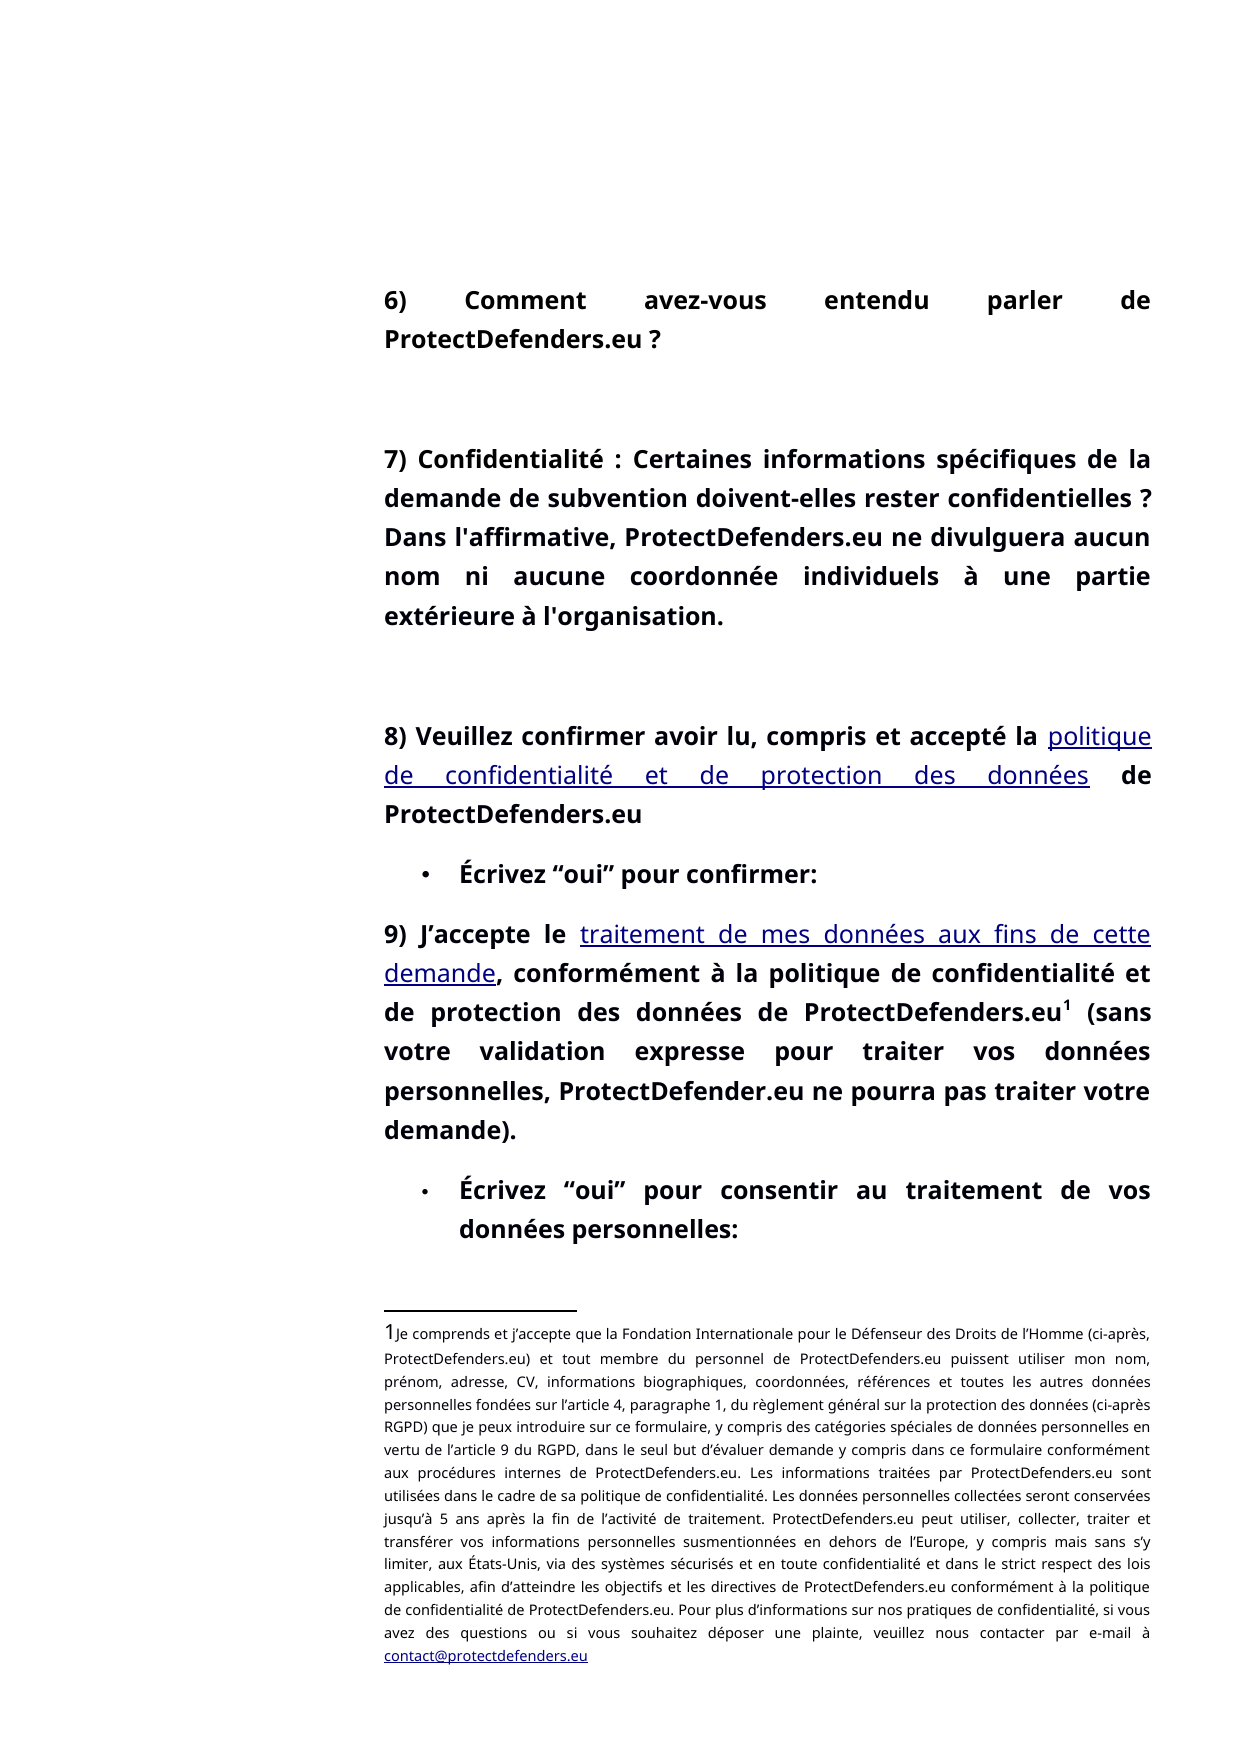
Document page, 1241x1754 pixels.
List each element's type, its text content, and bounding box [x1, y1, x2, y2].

text 6) Comment avez-vous entendu parler de ProtectDefenders.eu ? [384, 282, 1152, 356]
list Écrivez “oui” pour consentir au traitement de vos données personnelles: [421, 1172, 1152, 1246]
text 9) J’accepte le traitement de mes données aux fins de cette demande, conformément à la politique de confidentialité et de protection des données de ProtectDefenders.eu (sans votre validation expresse pour traiter vos données personnelles, ProtectDefender.eu ne pourra pas traiter votre demande). [384, 916, 1152, 1146]
text 8) Veuillez confirmer avoir lu, compris et accepté la politique de confidentialité et de protection des données de ProtectDefenders.eu [384, 718, 1152, 831]
text 7) Confidentialité : Certaines informations spécifiques de la demande de subvention doivent-elles rester confidentielles ? Dans l'affirmative, ProtectDefenders.eu ne divulguera aucun nom ni aucune coordonnée individuels à une partie extérieure à l'organisation. [384, 441, 1152, 632]
text Je comprends et j’accepte que la Fondation Internationale pour le Défenseur des Droits de l’Homme (ci-après, ProtectDefenders.eu) et tout membre du personnel de ProtectDefenders.eu puissent utiliser mon nom, prénom, adresse, CV, informations biographiques, coordonnées, références et toutes les autres données personnelles fondées sur l’article 4, paragraphe 1, du règlement général sur la protection des données (ci-après RGPD) que je peux introduire sur ce formulaire, y compris des catégories spéciales de données personnelles en vertu de l’article 9 du RGPD, dans le seul but d’évaluer demande y compris dans ce formulaire conformément aux procédures internes de ProtectDefenders.eu. Les informations traitées par ProtectDefenders.eu sont utilisées dans le cadre de sa politique de confidentialité. Les données personnelles collectées seront conservées jusqu’à 5 ans après la fin de l’activité de traitement. ProtectDefenders.eu peut utiliser, collecter, traiter et transférer vos informations personnelles susmentionnées en dehors de l’Europe, y compris mais sans s’y limiter, aux États-Unis, via des systèmes sécurisés et en toute confidentialité et dans le strict respect des lois applicables, afin d’atteindre les objectifs et les directives de ProtectDefenders.eu conformément à la politique de confidentialité de ProtectDefenders.eu. Pour plus d’informations sur nos pratiques de confidentialité, si vous avez des questions ou si vous souhaitez déposer une plainte, veuillez nous contacter par e-mail à contact@protectdefenders.eu [384, 1317, 1152, 1665]
list Écrivez “oui” pour confirmer: [421, 856, 1152, 891]
